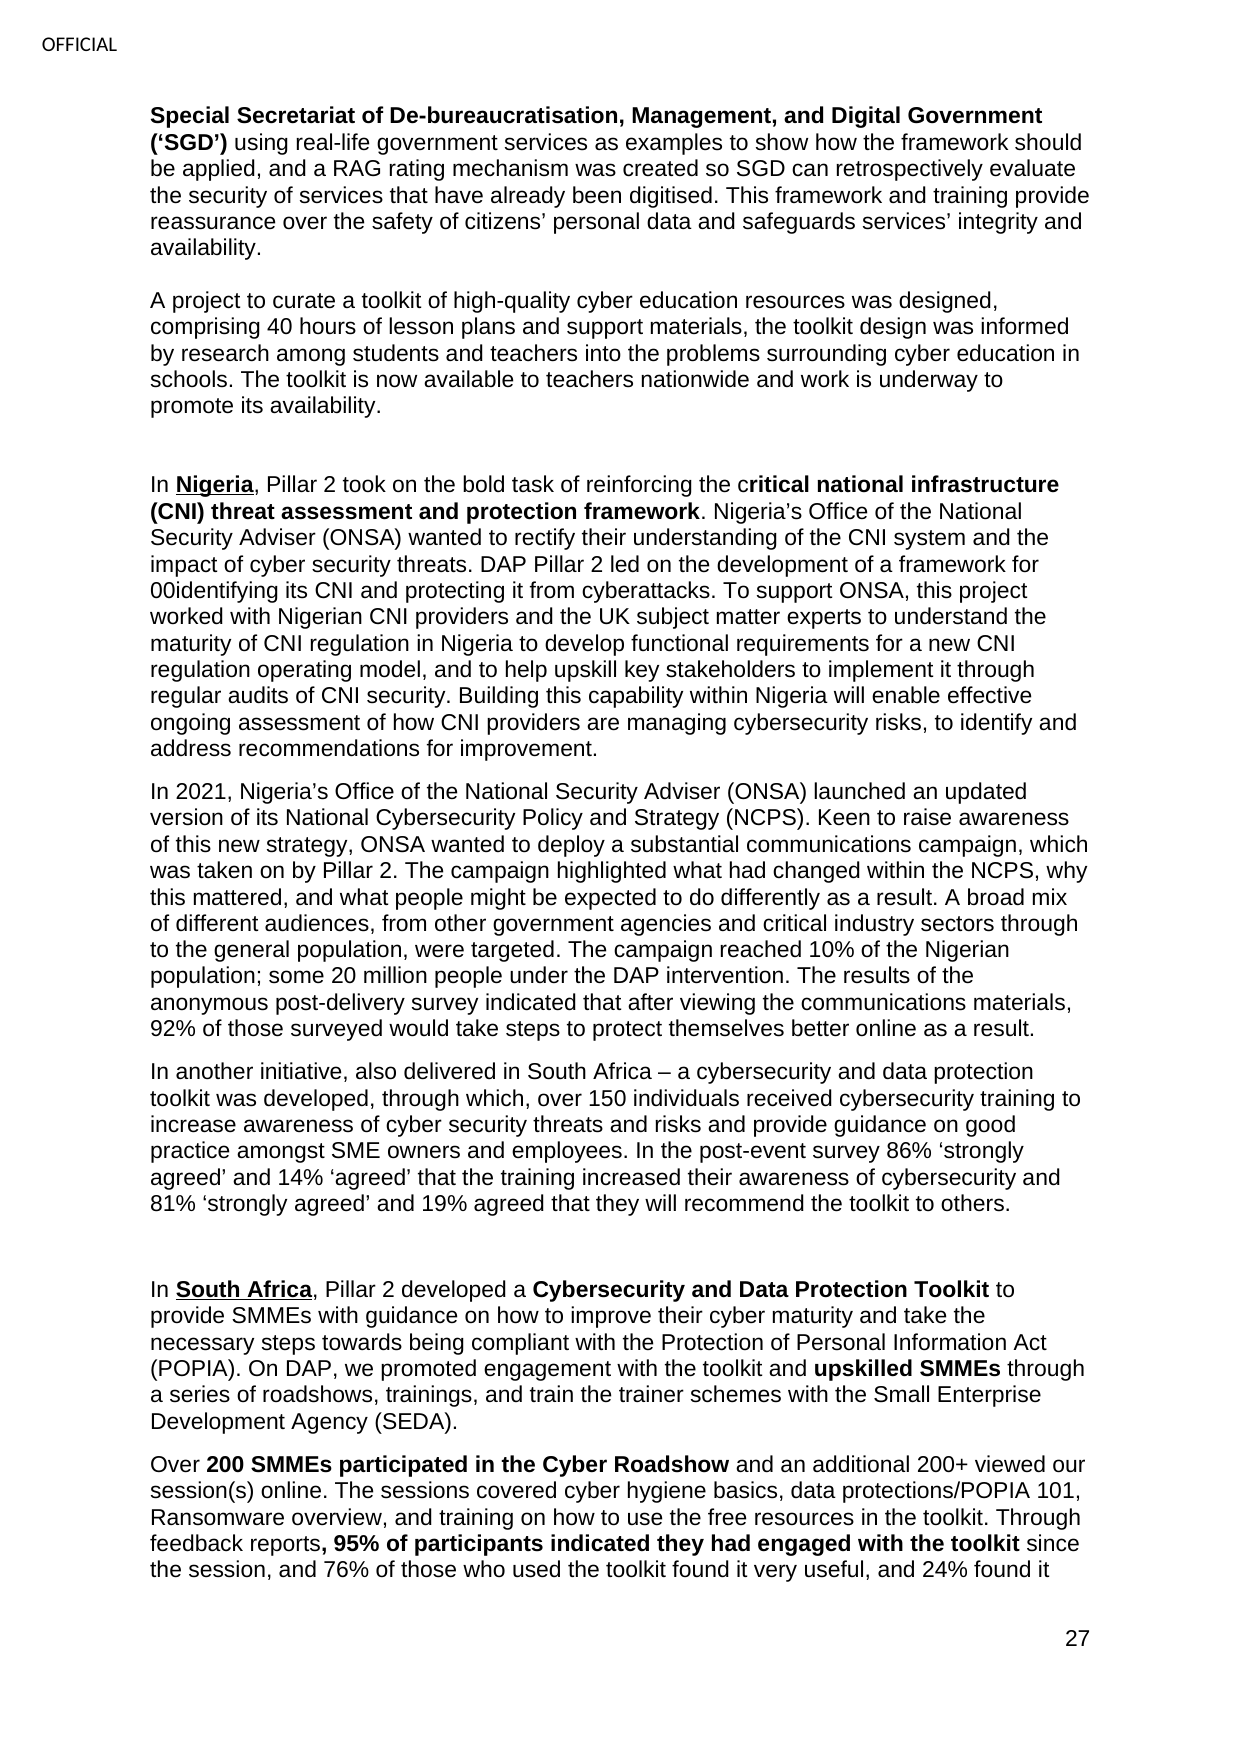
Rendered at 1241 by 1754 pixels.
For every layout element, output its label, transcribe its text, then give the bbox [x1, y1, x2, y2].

text In South Africa, Pillar 2 developed a Cybersecurity and Data Protection Toolkit to provide SMMEs with guidance on how to improve their cyber maturity and take the necessary steps towards being compliant with the Protection of Personal Information Act (POPIA). On DAP, we promoted engagement with the toolkit and upskilled SMMEs through a series of roadshows, trainings, and train the trainer schemes with the Small Enterprise Development Agency (SEDA). [150, 1276, 1090, 1434]
text Over 200 SMMEs participated in the Cyber Roadshow and an additional 200+ viewed our session(s) online. The sessions covered cyber hygiene basics, data protections/POPIA 101, Ransomware overview, and training on how to use the free resources in the toolkit. Through feedback reports, 95% of participants indicated they had engaged with the toolkit since the session, and 76% of those who used the toolkit found it very useful, and 24% found it [150, 1451, 1090, 1583]
text In Nigeria, Pillar 2 took on the bold task of reinforcing the critical national infrastructure (CNI) threat assessment and protection framework. Nigeria’s Office of the National Security Adviser (ONSA) wanted to rectify their understanding of the CNI system and the impact of cyber security threats. DAP Pillar 2 led on the development of a framework for 00identifying its CNI and protecting it from cyberattacks. To support ONSA, this project worked with Nigerian CNI providers and the UK subject matter experts to understand the maturity of CNI regulation in Nigeria to develop functional requirements for a new CNI regulation operating model, and to help upskill key stakeholders to implement it through regular audits of CNI security. Building this capability within Nigeria will enable effective ongoing assessment of how CNI providers are managing cybersecurity risks, to identify and address recommendations for improvement. [150, 471, 1090, 761]
text Special Secretariat of De-bureaucratisation, Management, and Digital Government (‘SGD’) using real-life government services as examples to show how the framework should be applied, and a RAG rating mechanism was created so SGD can retrospectively evaluate the security of services that have already been digitised. This framework and training provide reassurance over the safety of citizens’ personal data and safeguards services’ integrity and availability. [150, 102, 1090, 261]
text A project to curate a toolkit of high-quality cyber education resources was designed, comprising 40 hours of lesson plans and support materials, the toolkit design was informed by research among students and teachers into the problems surrounding cyber education in schools. The toolkit is now available to teachers nationwide and work is underway to promote its availability. [150, 287, 1090, 419]
text In another initiative, also delivered in South Africa – a cybersecurity and data protection toolkit was developed, through which, over 150 individuals received cybersecurity training to increase awareness of cyber security threats and risks and provide guidance on good practice amongst SME owners and employees. In the post-event survey 86% ‘strongly agreed’ and 14% ‘agreed’ that the training increased their awareness of cybersecurity and 81% ‘strongly agreed’ and 19% agreed that they will recommend the toolkit to others. [150, 1058, 1090, 1216]
text In 2021, Nigeria’s Office of the National Security Adviser (ONSA) launched an updated version of its National Cybersecurity Policy and Strategy (NCPS). Keen to raise awareness of this new strategy, ONSA wanted to deploy a substantial communications campaign, which was taken on by Pillar 2. The campaign highlighted what had changed within the NCPS, why this mattered, and what people might be expected to do differently as a result. A broad mix of different audiences, from other government agencies and critical industry sectors through to the general population, were targeted. The campaign reached 10% of the Nigerian population; some 20 million people under the DAP intervention. The results of the anonymous post-delivery survey indicated that after viewing the communications materials, 92% of those surveyed would take steps to protect themselves better online as a result. [150, 778, 1090, 1042]
